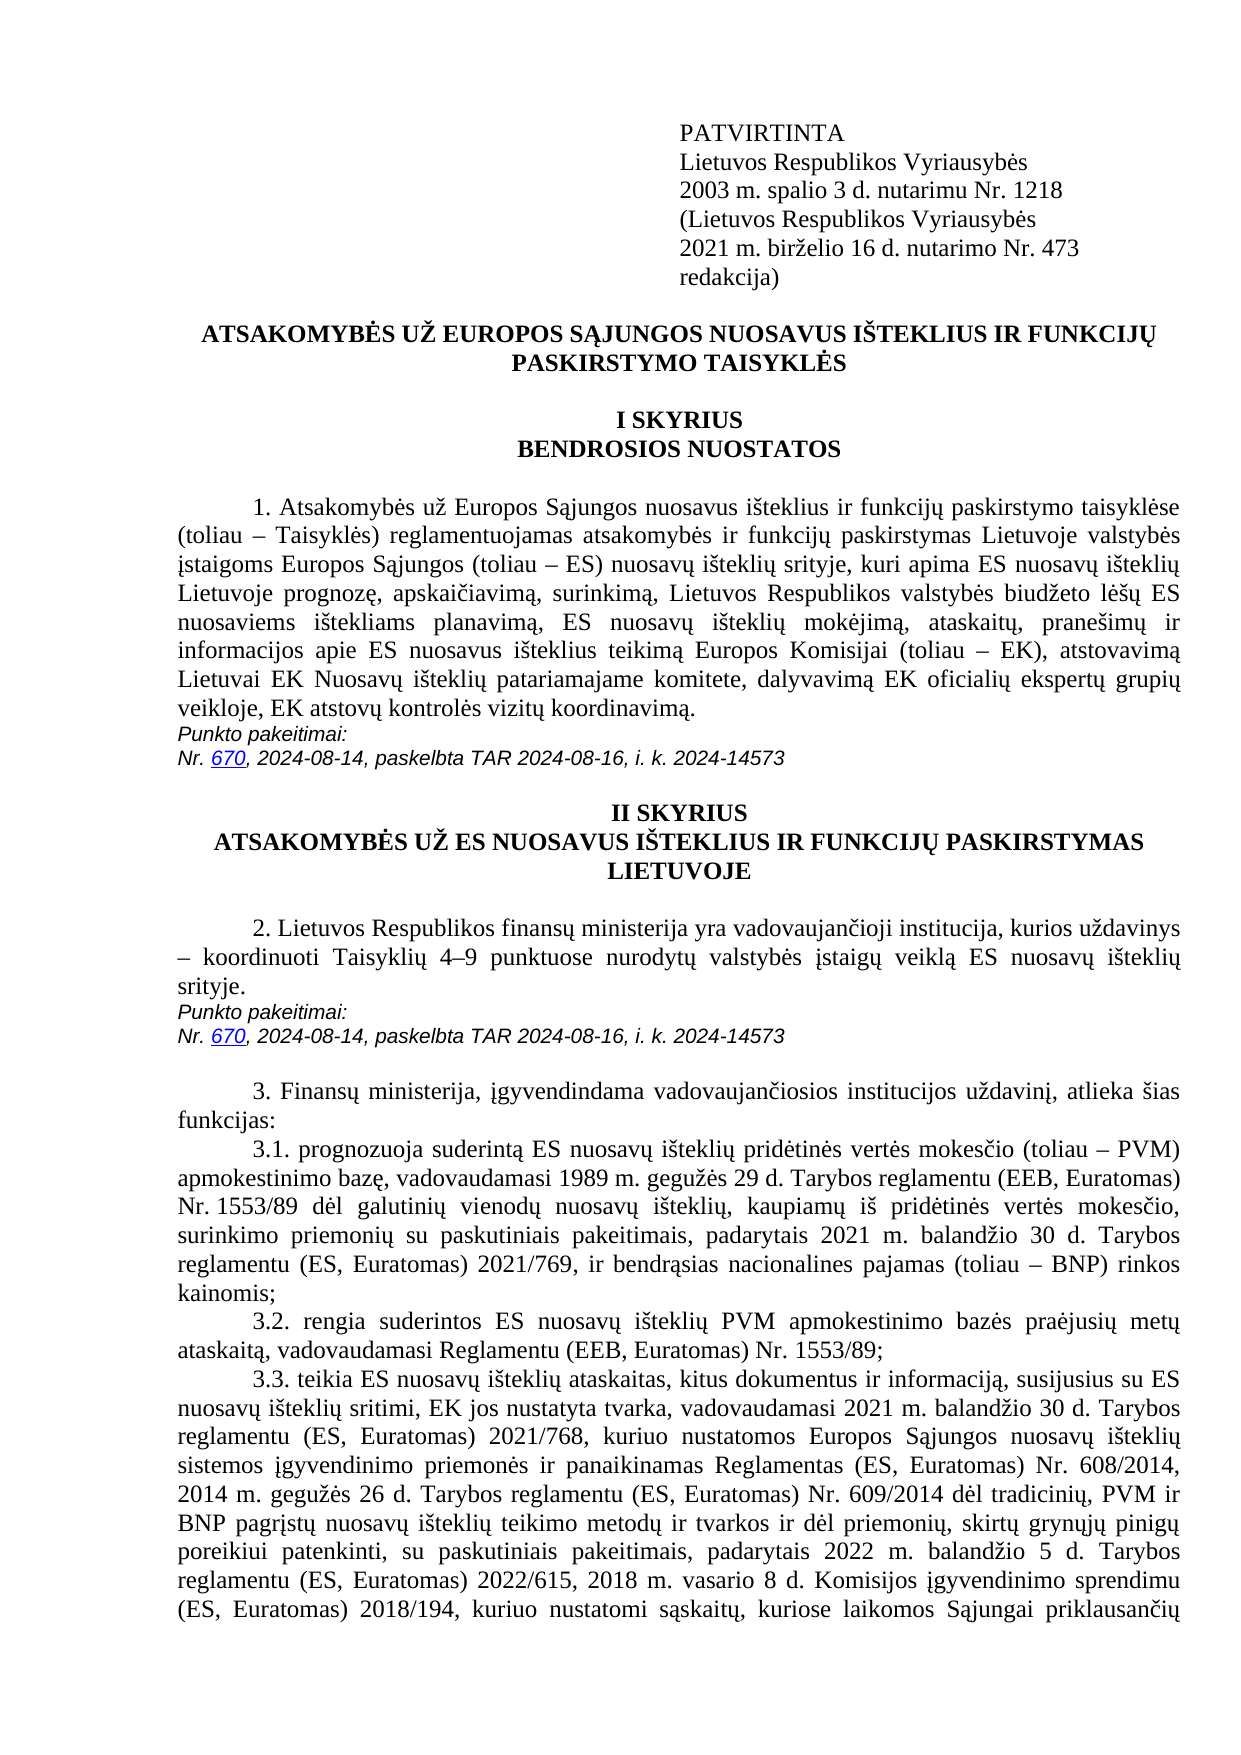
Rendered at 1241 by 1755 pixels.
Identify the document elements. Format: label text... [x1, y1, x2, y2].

text Nr. 670, 2024-08-14, paskelbta TAR 2024-08-16, i. k. 2024-14573 [177, 746, 1181, 770]
text 3. Finansų ministerija, įgyvendindama vadovaujančiosios institucijos uždavinį, atlieka šias funkcijas: [177, 1076, 1181, 1134]
subtitle I SKYRIUS [177, 406, 1181, 434]
text Nr. 670, 2024-08-14, paskelbta TAR 2024-08-16, i. k. 2024-14573 [177, 1024, 1181, 1048]
text 2. Lietuvos Respublikos finansų ministerija yra vadovaujančioji institucija, kurios uždavinys – koordinuoti Taisyklių 4–9 punktuose nurodytų valstybės įstaigų veiklą ES nuosavų išteklių srityje. [177, 913, 1181, 1000]
text Punkto pakeitimai: [177, 722, 1181, 746]
text 3.3. teikia ES nuosavų išteklių ataskaitas, kitus dokumentus ir informaciją, susijusius su ES nuosavų išteklių sritimi, EK jos nustatyta tvarka, vadovaudamasi 2021 m. balandžio 30 d. Tarybos reglamentu (ES, Euratomas) 2021/768, kuriuo nustatomos Europos Sąjungos nuosavų išteklių sistemos įgyvendinimo priemonės ir panaikinamas Reglamentas (ES, Euratomas) Nr. 608/2014, 2014 m. gegužės 26 d. Tarybos reglamentu (ES, Euratomas) Nr. 609/2014 dėl tradicinių, PVM ir BNP pagrįstų nuosavų išteklių teikimo metodų ir tvarkos ir dėl priemonių, skirtų grynųjų pinigų poreikiui patenkinti, su paskutiniais pakeitimais, padarytais 2022 m. balandžio 5 d. Tarybos reglamentu (ES, Euratomas) 2022/615, 2018 m. vasario 8 d. Komisijos įgyvendinimo sprendimu (ES, Euratomas) 2018/194, kuriuo nustatomi sąskaitų, kuriose laikomos Sąjungai priklausančių [177, 1364, 1181, 1623]
text II SKYRIUS [177, 798, 1181, 827]
text ATSAKOMYBĖS UŽ ES NUOSAVUS IŠTEKLIUS IR FUNKCIJŲ PASKIRSTYMAS LIETUVOJE [177, 827, 1181, 885]
text Punkto pakeitimai: [177, 1000, 1181, 1024]
text 3.1. prognozuoja suderintą ES nuosavų išteklių pridėtinės vertės mokesčio (toliau – PVM) apmokestinimo bazę, vadovaudamasi 1989 m. gegužės 29 d. Tarybos reglamentu (EEB, Euratomas) Nr. 1553/89 dėl galutinių vienodų nuosavų išteklių, kaupiamų iš pridėtinės vertės mokesčio, surinkimo priemonių su paskutiniais pakeitimais, padarytais 2021 m. balandžio 30 d. Tarybos reglamentu (ES, Euratomas) 2021/769, ir bendrąsias nacionalines pajamas (toliau – BNP) rinkos kainomis; [177, 1134, 1181, 1306]
text PATVIRTINTA Lietuvos Respublikos Vyriausybės 2003 m. spalio 3 d. nutarimu Nr. 1218 (Lietuvos Respublikos Vyriausybės 2021 m. birželio 16 d. nutarimo Nr. 473 redakcija) [679, 118, 1181, 291]
text 3.2. rengia suderintos ES nuosavų išteklių PVM apmokestinimo bazės praėjusių metų ataskaitą, vadovaudamasi Reglamentu (EEB, Euratomas) Nr. 1553/89; [177, 1306, 1181, 1364]
text BENDROSIOS NUOSTATOS [177, 434, 1181, 463]
text 1. Atsakomybės už Europos Sąjungos nuosavus išteklius ir funkcijų paskirstymo taisyklėse (toliau – Taisyklės) reglamentuojamas atsakomybės ir funkcijų paskirstymas Lietuvoje valstybės įstaigoms Europos Sąjungos (toliau – ES) nuosavų išteklių srityje, kuri apima ES nuosavų išteklių Lietuvoje prognozę, apskaičiavimą, surinkimą, Lietuvos Respublikos valstybės biudžeto lėšų ES nuosaviems ištekliams planavimą, ES nuosavų išteklių mokėjimą, ataskaitų, pranešimų ir informacijos apie ES nuosavus išteklius teikimą Europos Komisijai (toliau – EK), atstovavimą Lietuvai EK Nuosavų išteklių patariamajame komitete, dalyvavimą EK oficialių ekspertų grupių veikloje, EK atstovų kontrolės vizitų koordinavimą. [177, 492, 1181, 722]
text ATSAKOMYBĖS UŽ EUROPOS SĄJUNGOS NUOSAVUS IŠTEKLIUS ir funkcijų PASKIRSTYMo TAISYKLĖS [177, 319, 1181, 377]
